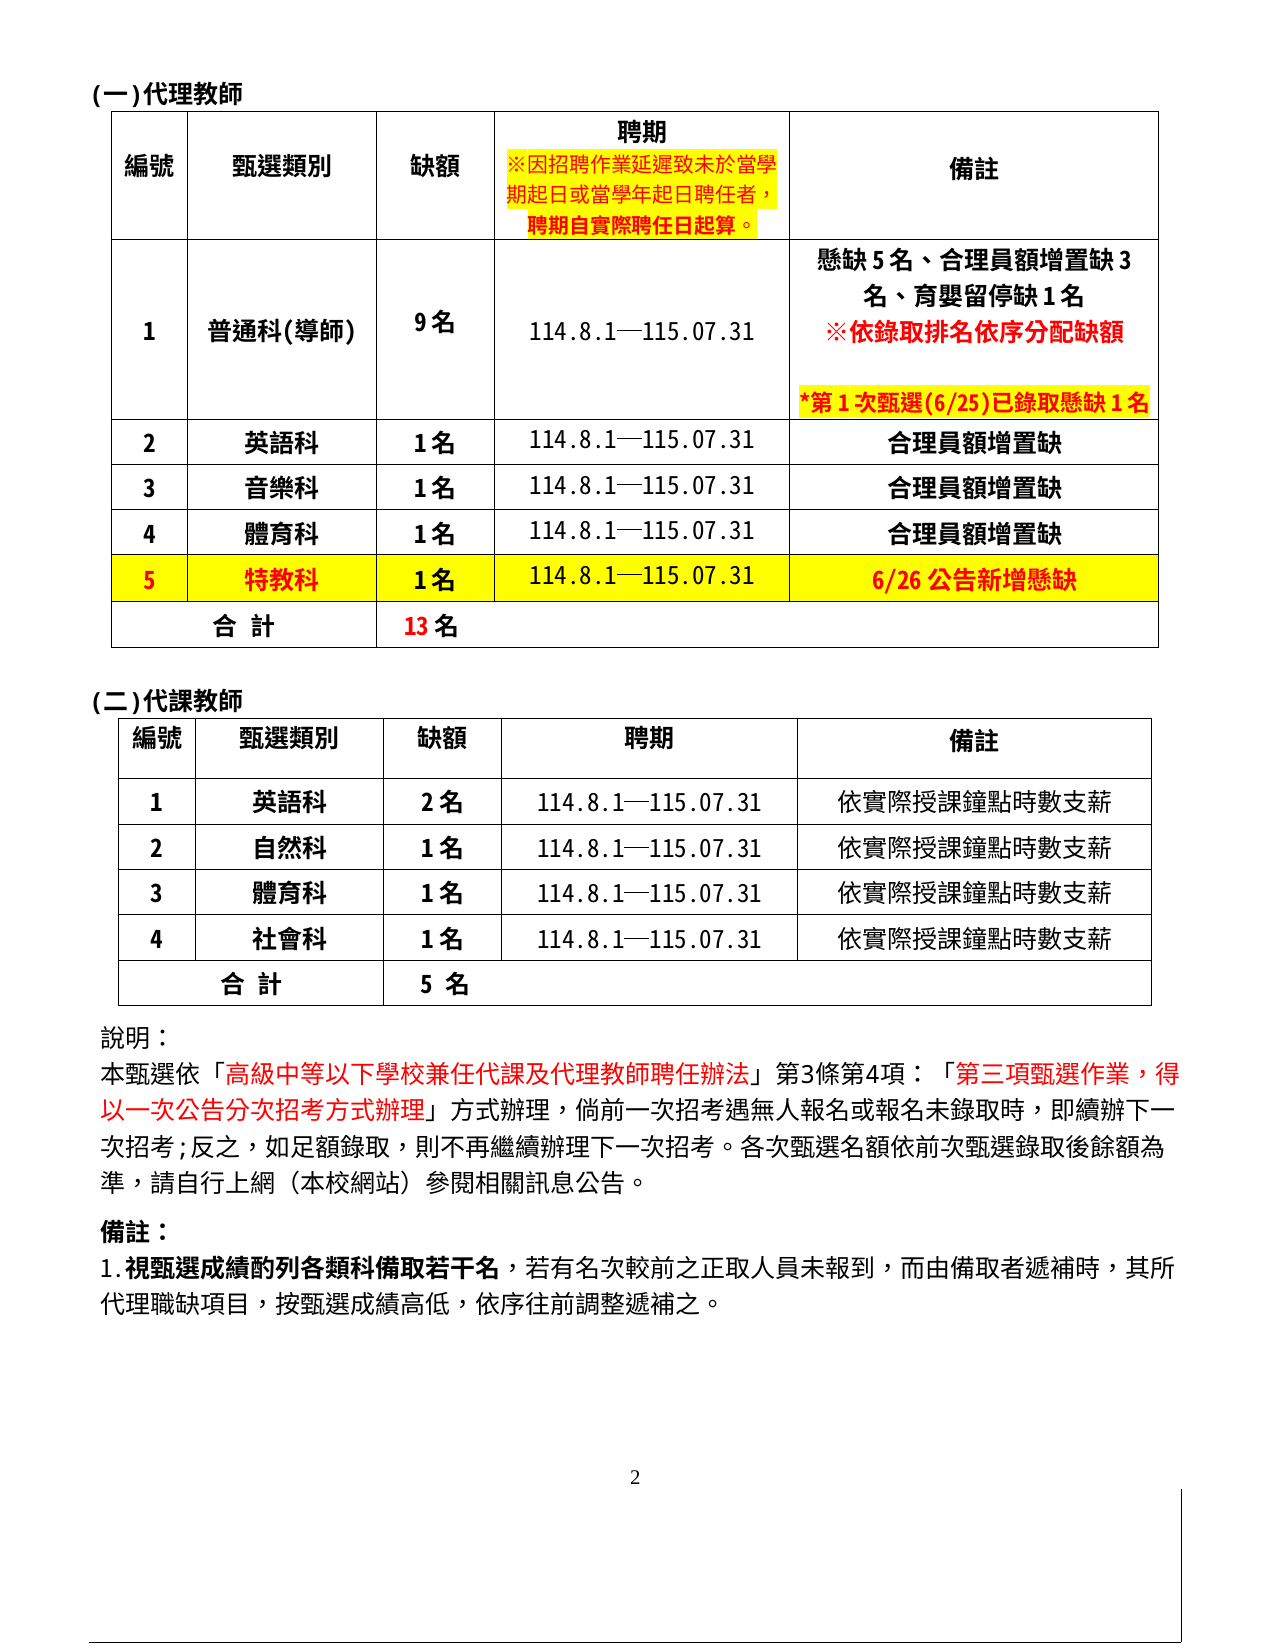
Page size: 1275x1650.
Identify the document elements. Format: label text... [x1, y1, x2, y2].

table_cell 3 [119, 870, 195, 914]
table_cell 114.8.1─115.07.31 [495, 240, 789, 418]
text 1.視甄選成績酌列各類科備取若干名，若有名次較前之正取人員未報到，而由備取者遞補時，其所代理職缺項目，按甄選成績高低，依序往前調整遞補之。 [100, 1248, 1181, 1321]
table_cell 114.8.1─115.07.31 [495, 420, 789, 464]
table_cell 1名 [377, 420, 494, 464]
table_header 聘期 [502, 719, 797, 777]
table_cell 1名 [384, 825, 501, 869]
table_cell 體育科 [188, 510, 376, 554]
table_cell 13名 [377, 602, 1158, 647]
table_cell 英語科 [188, 420, 376, 464]
table_cell 114.8.1─115.07.31 [502, 825, 797, 869]
text 說明： [100, 1018, 1181, 1054]
table_cell 114.8.1─115.07.31 [502, 870, 797, 914]
table_cell 音樂科 [188, 465, 376, 509]
table_cell 社會科 [196, 915, 383, 959]
table_header 缺額 [377, 112, 494, 239]
table_header 聘期 ※因招聘作業延遲致未於當學期起日或當學年起日聘任者，聘期自實際聘任日起算。 [495, 112, 789, 239]
table_cell 114.8.1─115.07.31 [502, 915, 797, 959]
table_cell 依實際授課鐘點時數支薪 [798, 825, 1151, 869]
table_cell 4 [112, 510, 187, 554]
table_cell 合理員額增置缺 [790, 465, 1158, 509]
table_header 編號 [119, 719, 195, 777]
table_cell 9名 [377, 240, 494, 418]
table_cell 1名 [377, 510, 494, 554]
table_cell 依實際授課鐘點時數支薪 [798, 779, 1151, 823]
table_cell 2 [112, 420, 187, 464]
table_cell 114.8.1─115.07.31 [502, 779, 797, 823]
table_cell 6/26公告新增懸缺 [790, 555, 1158, 601]
table_cell 懸缺5名、合理員額增置缺3名、育嬰留停缺1名 ※依錄取排名依序分配缺額 *第1次甄選(6/25)已錄取懸缺1名 [790, 240, 1158, 418]
table_cell 3 [112, 465, 187, 509]
table_cell 合理員額增置缺 [790, 510, 1158, 554]
table_header 甄選類別 [188, 112, 376, 239]
text (一)代理教師 [89, 75, 1157, 111]
table_cell 英語科 [196, 779, 383, 823]
table_cell 特教科 [188, 555, 376, 601]
table_cell 114.8.1─115.07.31 [495, 510, 789, 554]
table_cell 4 [119, 915, 195, 959]
table_cell 自然科 [196, 825, 383, 869]
table_cell 1名 [384, 915, 501, 959]
text 本甄選依「高級中等以下學校兼任代課及代理教師聘任辦法」第3條第4項：「第三項甄選作業，得以一次公告分次招考方式辦理」方式辦理，倘前一次招考遇無人報名或報名未錄取時，即續辦下一次招考;反之，如足額錄取，則不再繼續辦理下一次招考。各次甄選名額依前次甄選錄取後餘額為準，請自行上網（本校網站）參閱相關訊息公告。 [100, 1054, 1181, 1199]
table_cell 1 [119, 779, 195, 823]
table_cell 114.8.1─115.07.31 [495, 555, 789, 601]
table_cell 體育科 [196, 870, 383, 914]
table_cell 114.8.1─115.07.31 [495, 465, 789, 509]
table_header 備註 [790, 112, 1158, 239]
table_header 備註 [798, 719, 1151, 777]
table_cell 依實際授課鐘點時數支薪 [798, 870, 1151, 914]
table_cell 5 [112, 555, 187, 601]
text 備註： [100, 1212, 1181, 1248]
table_cell 合理員額增置缺 [790, 420, 1158, 464]
table_cell 合 計 [112, 602, 376, 647]
table_cell 普通科(導師) [188, 240, 376, 418]
table_cell 合 計 [119, 961, 383, 1005]
table_header 缺額 [384, 719, 501, 777]
table_cell 依實際授課鐘點時數支薪 [798, 915, 1151, 959]
table_cell 2名 [384, 779, 501, 823]
table_cell 2 [119, 825, 195, 869]
table_cell 1名 [377, 555, 494, 601]
table_header 編號 [112, 112, 187, 239]
table_cell 5 名 [384, 961, 1151, 1005]
table_cell 1名 [377, 465, 494, 509]
table_cell 1 [112, 240, 187, 418]
table_header 甄選類別 [196, 719, 383, 777]
text (二)代課教師 [89, 682, 1157, 718]
table_cell 1名 [384, 870, 501, 914]
